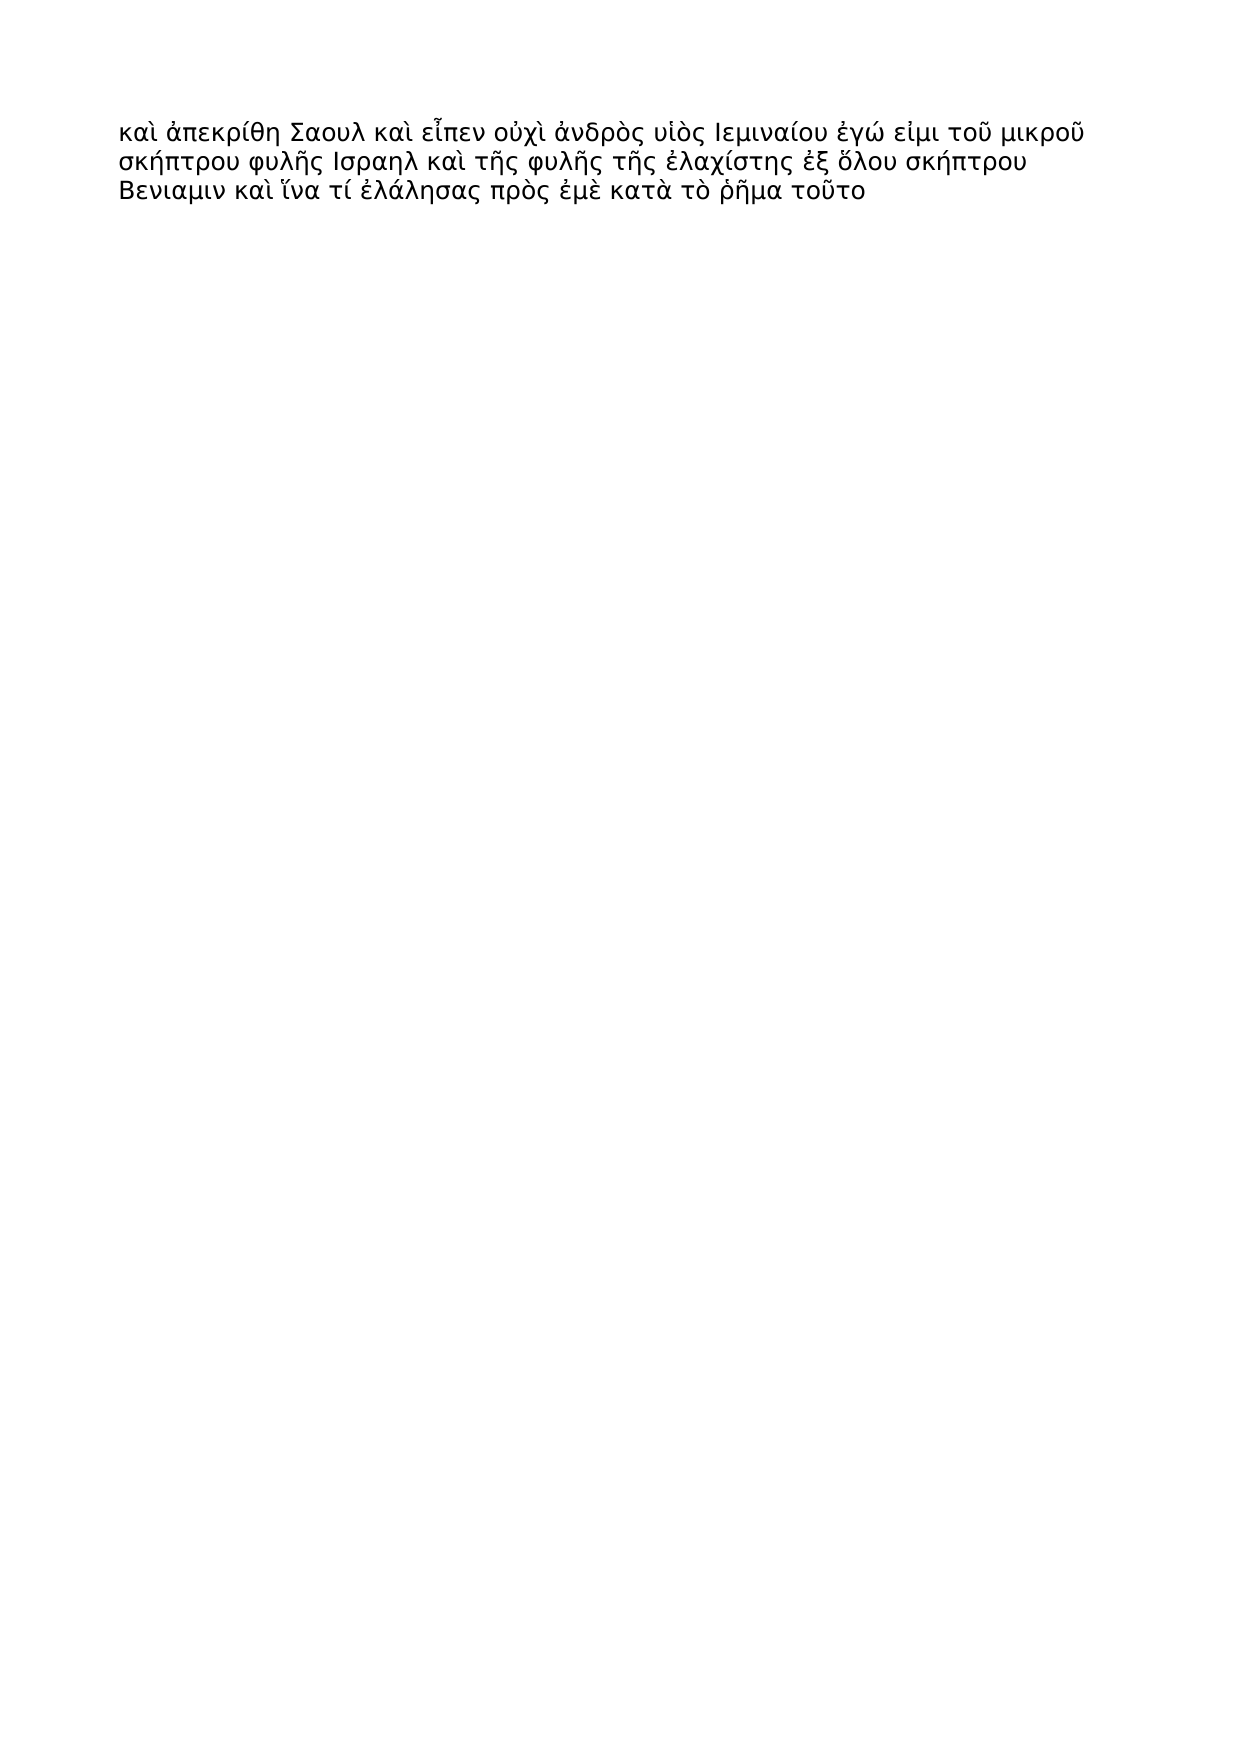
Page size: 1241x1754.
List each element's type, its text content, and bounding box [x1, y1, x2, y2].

text καὶ ἀπεκρίθη Σαουλ καὶ εἶπεν οὐχὶ ἀνδρὸς υἱὸς Ιεμιναίου ἐγώ εἰμι τοῦ μικροῦ σκήπτρου φυλῆς Ισραηλ καὶ τῆς φυλῆς τῆς ἐλαχίστης ἐξ ὅλου σκήπτρου Βενιαμιν καὶ ἵνα τί ἐλάλησας πρὸς ἐμὲ κατὰ τὸ ῥῆμα τοῦτο [118, 118, 1122, 206]
